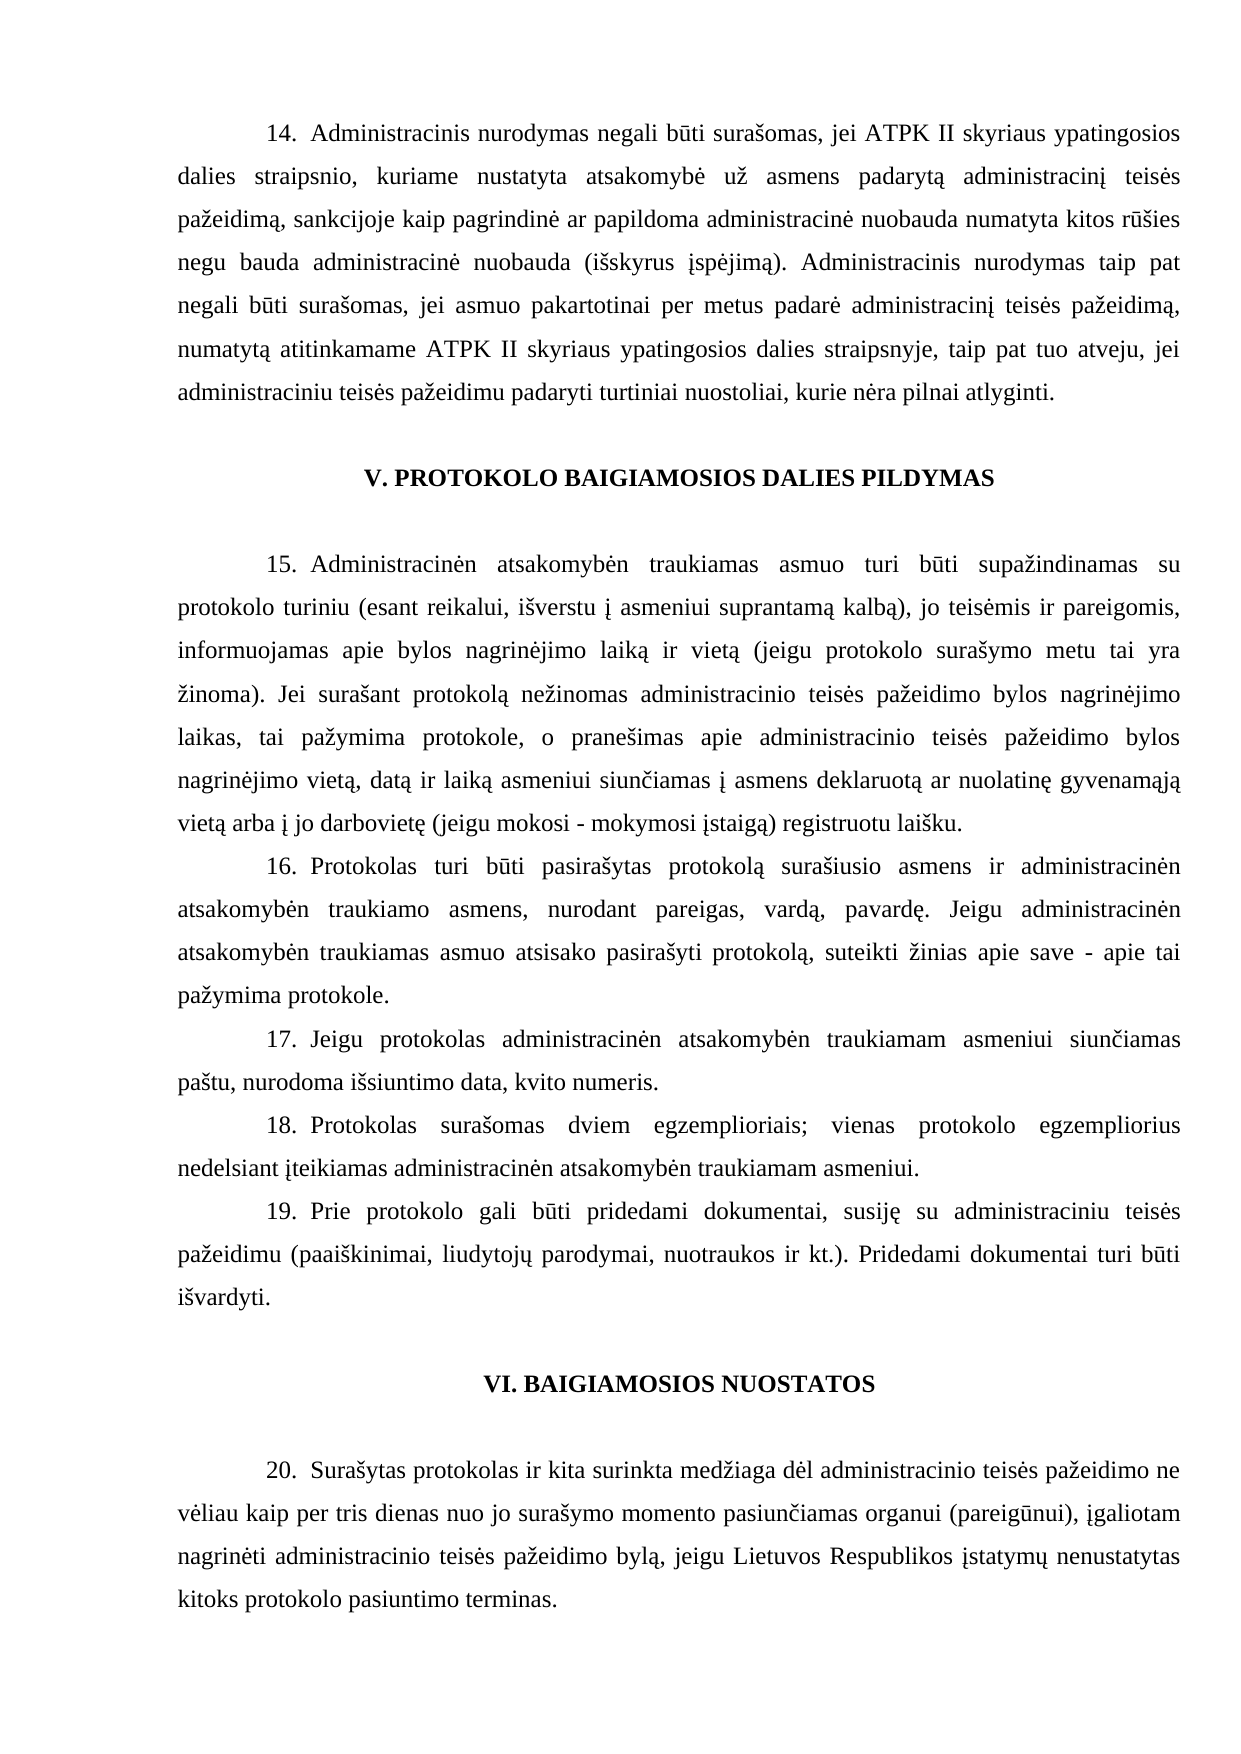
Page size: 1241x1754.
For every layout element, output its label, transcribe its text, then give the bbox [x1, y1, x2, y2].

text 17. Jeigu protokolas administracinėn atsakomybėn traukiamam asmeniui siunčiamas paštu, nurodoma išsiuntimo data, kvito numeris. [177, 1024, 1181, 1096]
subtitle VI. BAIGIAMOSIOS NUOSTATOS [177, 1369, 1181, 1397]
text 19. Prie protokolo gali būti pridedami dokumentai, susiję su administraciniu teisės pažeidimu (paaiškinimai, liudytojų parodymai, nuotraukos ir kt.). Pridedami dokumentai turi būti išvardyti. [177, 1196, 1181, 1311]
text 16. Protokolas turi būti pasirašytas protokolą surašiusio asmens ir administracinėn atsakomybėn traukiamo asmens, nurodant pareigas, vardą, pavardę. Jeigu administracinėn atsakomybėn traukiamas asmuo atsisako pasirašyti protokolą, suteikti žinias apie save - apie tai pažymima protokole. [177, 851, 1181, 1009]
subtitle V. PROTOKOLO BAIGIAMOSIOS DALIES PILDYMAS [177, 463, 1181, 492]
text 18. Protokolas surašomas dviem egzemplioriais; vienas protokolo egzempliorius nedelsiant įteikiamas administracinėn atsakomybėn traukiamam asmeniui. [177, 1110, 1181, 1182]
text 15. Administracinėn atsakomybėn traukiamas asmuo turi būti supažindinamas su protokolo turiniu (esant reikalui, išverstu į asmeniui suprantamą kalbą), jo teisėmis ir pareigomis, informuojamas apie bylos nagrinėjimo laiką ir vietą (jeigu protokolo surašymo metu tai yra žinoma). Jei surašant protokolą nežinomas administracinio teisės pažeidimo bylos nagrinėjimo laikas, tai pažymima protokole, o pranešimas apie administracinio teisės pažeidimo bylos nagrinėjimo vietą, datą ir laiką asmeniui siunčiamas į asmens deklaruotą ar nuolatinę gyvenamąją vietą arba į jo darbovietę (jeigu mokosi - mokymosi įstaigą) registruotu laišku. [177, 549, 1181, 837]
text 20. Surašytas protokolas ir kita surinkta medžiaga dėl administracinio teisės pažeidimo ne vėliau kaip per tris dienas nuo jo surašymo momento pasiunčiamas organui (pareigūnui), įgaliotam nagrinėti administracinio teisės pažeidimo bylą, jeigu Lietuvos Respublikos įstatymų nenustatytas kitoks protokolo pasiuntimo terminas. [177, 1455, 1181, 1613]
text 14. Administracinis nurodymas negali būti surašomas, jei ATPK II skyriaus ypatingosios dalies straipsnio, kuriame nustatyta atsakomybė už asmens padarytą administracinį teisės pažeidimą, sankcijoje kaip pagrindinė ar papildoma administracinė nuobauda numatyta kitos rūšies negu bauda administracinė nuobauda (išskyrus įspėjimą). Administracinis nurodymas taip pat negali būti surašomas, jei asmuo pakartotinai per metus padarė administracinį teisės pažeidimą, numatytą atitinkamame ATPK II skyriaus ypatingosios dalies straipsnyje, taip pat tuo atveju, jei administraciniu teisės pažeidimu padaryti turtiniai nuostoliai, kurie nėra pilnai atlyginti. [177, 118, 1181, 406]
